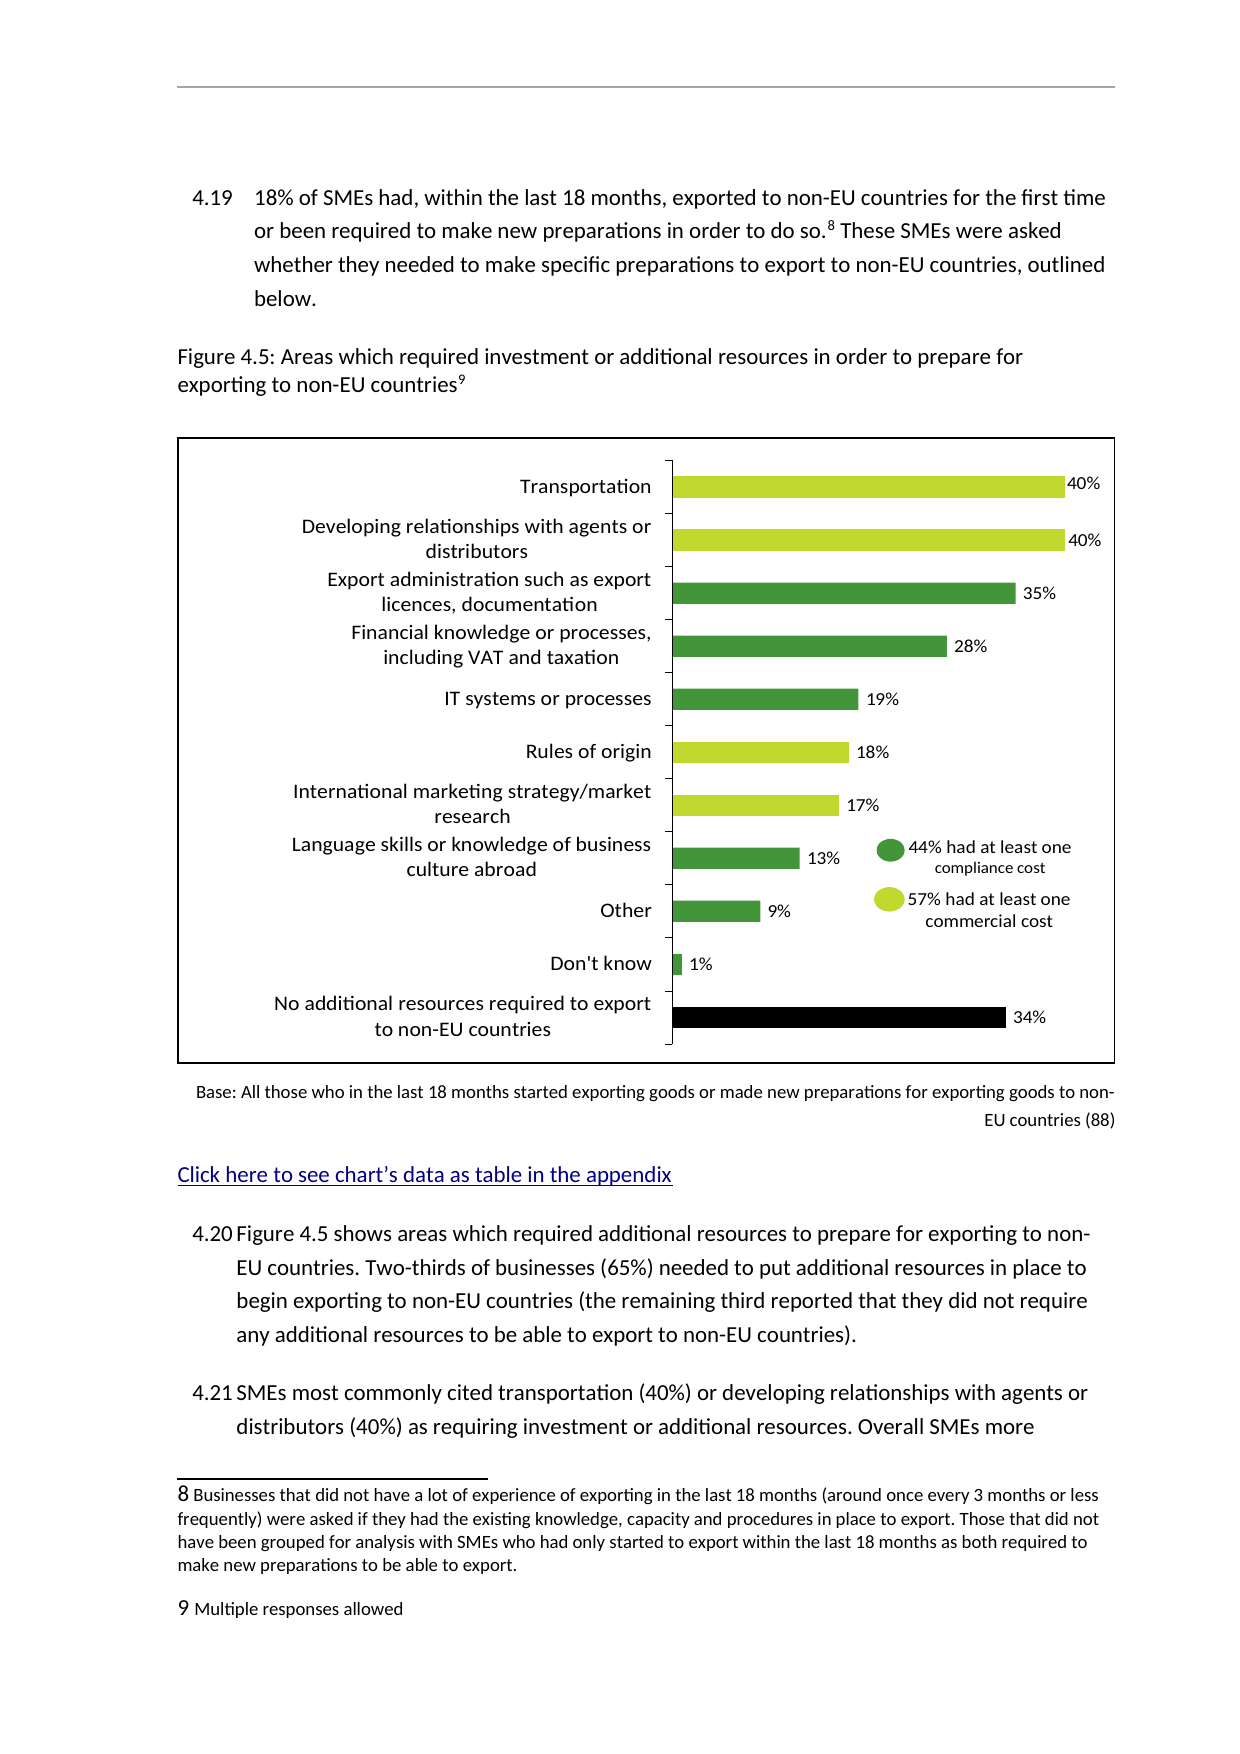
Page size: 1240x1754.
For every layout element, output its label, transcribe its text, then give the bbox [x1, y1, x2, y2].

text Click here to see chart’s data as table in the appendix [177, 1161, 1115, 1189]
text Multiple responses allowed [177, 1593, 1115, 1621]
list Figure 4.5 shows areas which required additional resources to prepare for exporting to non-EU countries. Two-thirds of businesses (65%) needed to put additional resources in place to begin exporting to non-EU countries (the remaining third reported that they did not require any additional resources to be able to export to non-EU countries). [192, 1219, 1115, 1348]
text Base: All those who in the last 18 months started exporting goods or made new preparations for exporting goods to non-EU countries (88) [177, 1081, 1115, 1131]
list Businesses that did not have a lot of experience of exporting in the last 18 months (around once every 3 months or less frequently) were asked if they had the existing knowledge, capacity and procedures in place to export. Those that did not have been grouped for analysis with SMEs who had only started to export within the last 18 months as both required to make new preparations to be able to export. [177, 1479, 1115, 1576]
list SMEs most commonly cited transportation (40%) or developing relationships with agents or distributors (40%) as requiring investment or additional resources. Overall SMEs more [192, 1378, 1115, 1440]
list 18% of SMEs had, within the last 18 months, exported to non-EU countries for the first time or been required to make new preparations in order to do so. These SMEs were asked whether they needed to make specific preparations to export to non-EU countries, outlined below. [192, 183, 1115, 312]
text Figure 4.5: Areas which required investment or additional resources in order to prepare for exporting to non-EU countries [177, 342, 1115, 398]
